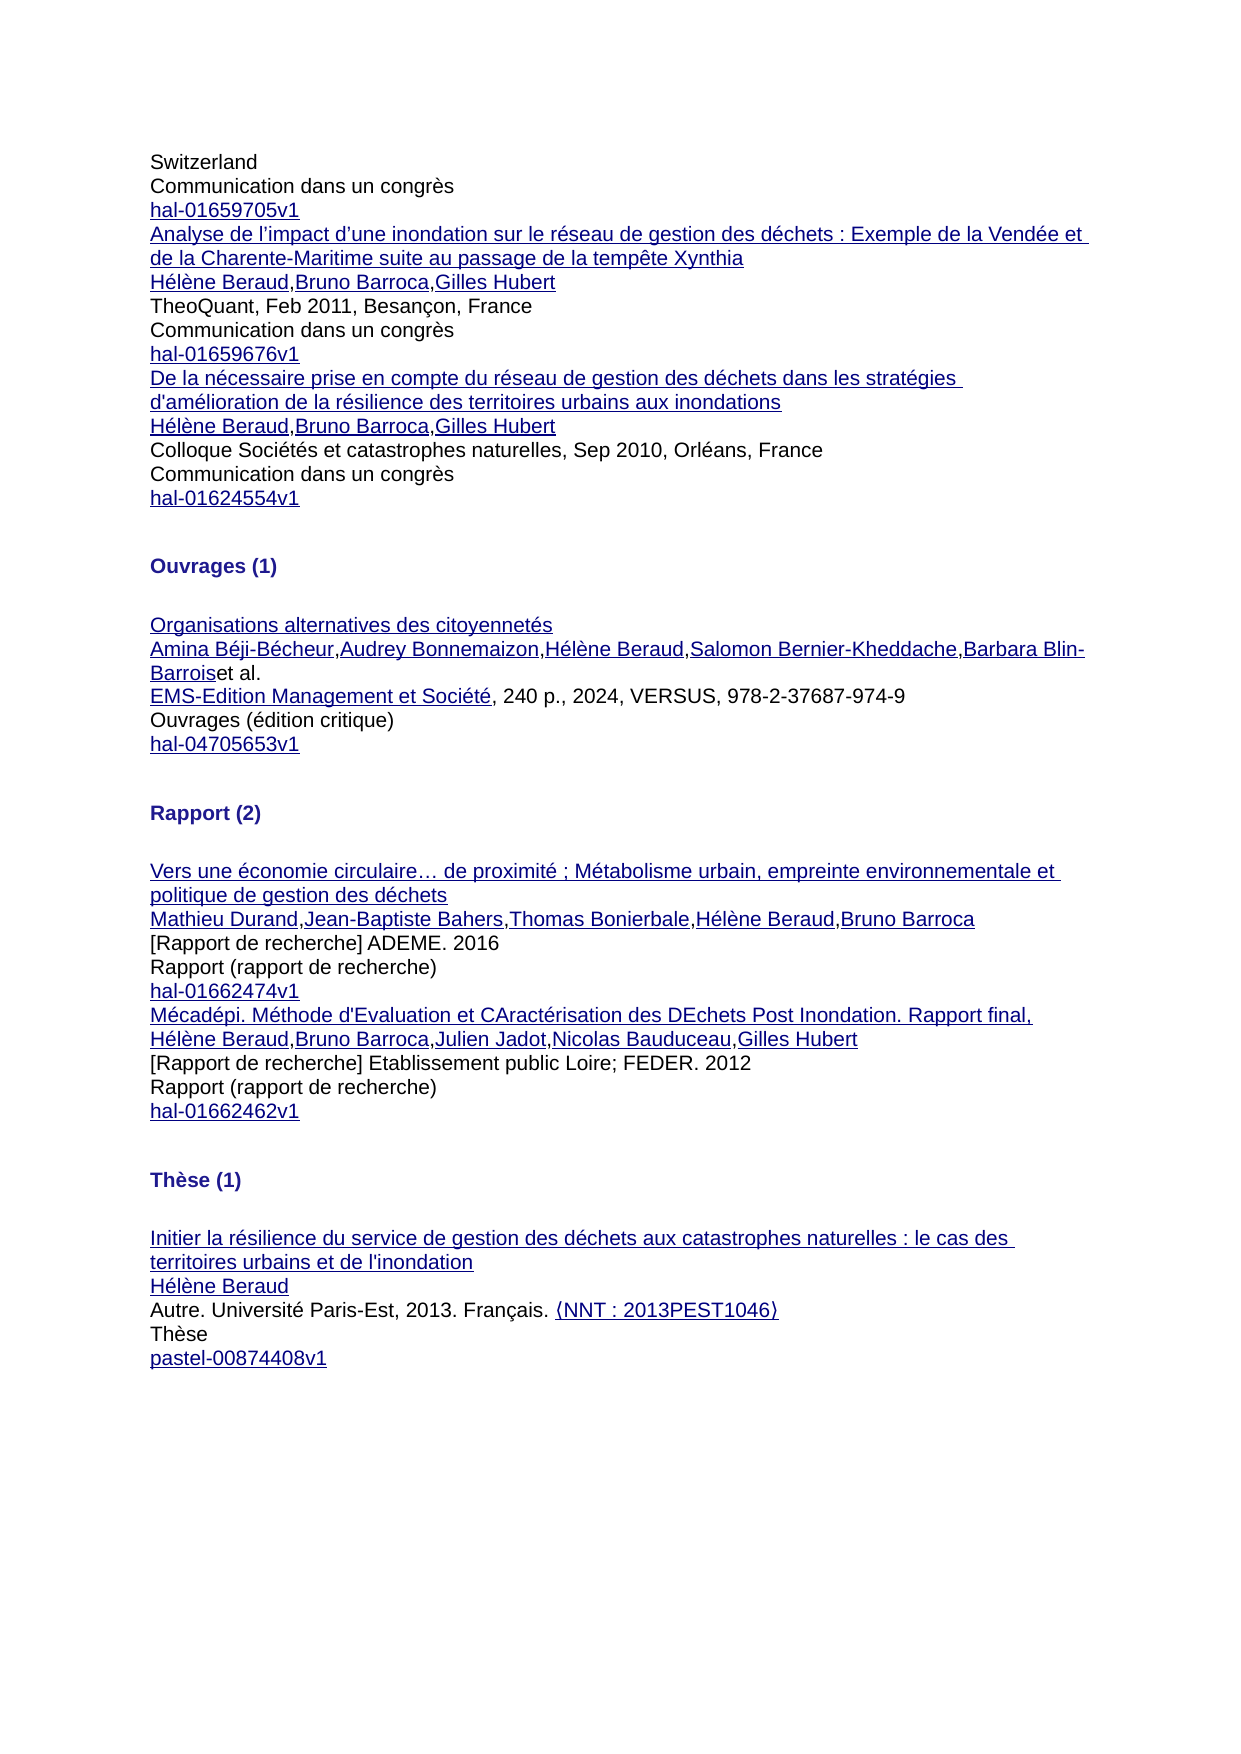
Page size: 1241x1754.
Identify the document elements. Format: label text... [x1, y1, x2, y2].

table_header Organisations alternatives des citoyennetés Amina Béji-Bécheur,Audrey Bonnemaizon,Hélène Beraud,Salomon Bernier-Kheddache,Barbara Blin-Barroiset al. EMS-Edition Management et Société, 240 p., 2024, VERSUS, 978-2-37687-974-9 Ouvrages (édition critique) hal-04705653v1 [150, 613, 1090, 756]
subtitle Ouvrages (1) [150, 554, 1090, 578]
subtitle Thèse (1) [150, 1168, 1090, 1192]
table_cell Assessment and characterization method for flood waste – MECaDéPI project Hélène Beraud,Julien Jadot,Bruno Barroca,Gilles Hubert,Nicolas Bauduceau Troisième plateforme mondiale pour la réduction des risques de catastrophe, May 2011, Genève, Switzerland Communication dans un congrès hal-01659705v1 [150, 150, 1090, 222]
table_cell Analyse de l’impact d’une inondation sur le réseau de gestion des déchets : Exemple de la Vendée et de la Charente-Maritime suite au passage de la tempête Xynthia Hélène Beraud,Bruno Barroca,Gilles Hubert TheoQuant, Feb 2011, Besançon, France Communication dans un congrès hal-01659676v1 [150, 222, 1090, 366]
table_header Initier la résilience du service de gestion des déchets aux catastrophes naturelles : le cas des territoires urbains et de l'inondation Hélène Beraud Autre. Université Paris-Est, 2013. Français. ⟨NNT : 2013PEST1046⟩ Thèse pastel-00874408v1 [150, 1226, 1090, 1370]
table_cell De la nécessaire prise en compte du réseau de gestion des déchets dans les stratégies d'amélioration de la résilience des territoires urbains aux inondations Hélène Beraud,Bruno Barroca,Gilles Hubert Colloque Sociétés et catastrophes naturelles, Sep 2010, Orléans, France Communication dans un congrès hal-01624554v1 [150, 366, 1090, 509]
table_header Vers une économie circulaire… de proximité ; Métabolisme urbain, empreinte environnementale et politique de gestion des déchets Mathieu Durand,Jean-Baptiste Bahers,Thomas Bonierbale,Hélène Beraud,Bruno Barroca [Rapport de recherche] ADEME. 2016 Rapport (rapport de recherche) hal-01662474v1 [150, 859, 1090, 1003]
table_cell Mécadépi. Méthode d'Evaluation et CAractérisation des DEchets Post Inondation. Rapport final, Hélène Beraud,Bruno Barroca,Julien Jadot,Nicolas Bauduceau,Gilles Hubert [Rapport de recherche] Etablissement public Loire; FEDER. 2012 Rapport (rapport de recherche) hal-01662462v1 [150, 1003, 1090, 1123]
subtitle Rapport (2) [150, 801, 1090, 825]
